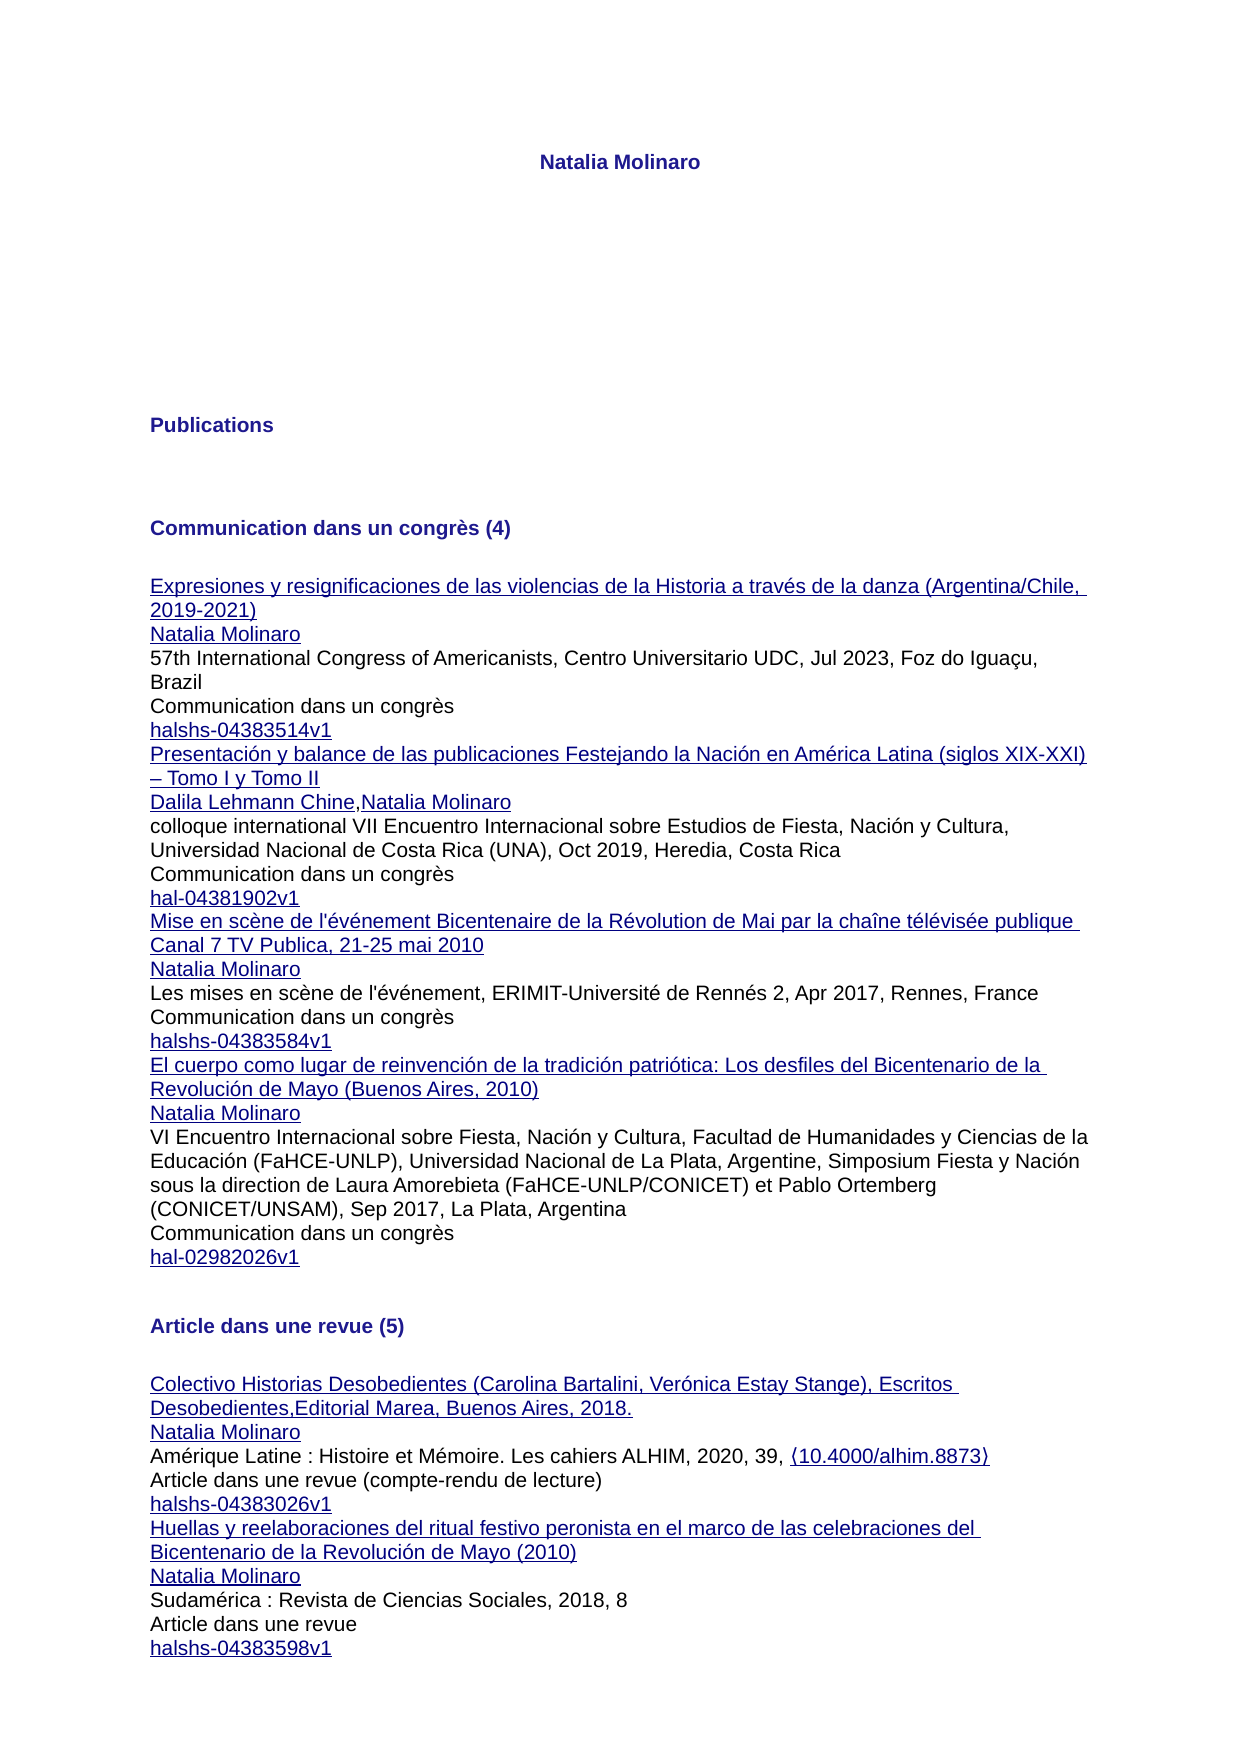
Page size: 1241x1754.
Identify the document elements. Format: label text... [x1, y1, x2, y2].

subtitle Natalia Molinaro [150, 150, 1090, 174]
table_cell Huellas y reelaboraciones del ritual festivo peronista en el marco de las celebraciones del Bicentenario de la Revolución de Mayo (2010) Natalia Molinaro Sudamérica : Revista de Ciencias Sociales, 2018, 8 Article dans une revue halshs-04383598v1 [150, 1516, 1090, 1659]
table_header Colectivo Historias Desobedientes (Carolina Bartalini, Verónica Estay Stange), Escritos Desobedientes,Editorial Marea, Buenos Aires, 2018. Natalia Molinaro Amérique Latine : Histoire et Mémoire. Les cahiers ALHIM, 2020, 39, ⟨10.4000/alhim.8873⟩ Article dans une revue (compte-rendu de lecture) halshs-04383026v1 [150, 1372, 1090, 1516]
subtitle Publications [150, 412, 1090, 436]
table_cell Mise en scène de l'événement Bicentenaire de la Révolution de Mai par la chaîne télévisée publique Canal 7 TV Publica, 21-25 mai 2010 Natalia Molinaro Les mises en scène de l'événement, ERIMIT-Université de Rennés 2, Apr 2017, Rennes, France Communication dans un congrès halshs-04383584v1 [150, 909, 1090, 1053]
table_cell Presentación y balance de las publicaciones Festejando la Nación en América Latina (siglos XIX-XXI) – Tomo I y Tomo II Dalila Lehmann Chine,Natalia Molinaro colloque international VII Encuentro Internacional sobre Estudios de Fiesta, Nación y Cultura, Universidad Nacional de Costa Rica (UNA), Oct 2019, Heredia, Costa Rica Communication dans un congrès hal-04381902v1 [150, 742, 1090, 909]
subtitle Article dans une revue (5) [150, 1313, 1090, 1337]
table_header Expresiones y resignificaciones de las violencias de la Historia a través de la danza (Argentina/Chile, 2019-2021) Natalia Molinaro 57th International Congress of Americanists, Centro Universitario UDC, Jul 2023, Foz do Iguaçu, Brazil Communication dans un congrès halshs-04383514v1 [150, 574, 1090, 742]
table_cell El cuerpo como lugar de reinvención de la tradición patriótica: Los desfiles del Bicentenario de la Revolución de Mayo (Buenos Aires, 2010) Natalia Molinaro VI Encuentro Internacional sobre Fiesta, Nación y Cultura, Facultad de Humanidades y Ciencias de la Educación (FaHCE-UNLP), Universidad Nacional de La Plata, Argentine, Simposium Fiesta y Nación sous la direction de Laura Amorebieta (FaHCE-UNLP/CONICET) et Pablo Ortemberg (CONICET/UNSAM), Sep 2017, La Plata, Argentina Communication dans un congrès hal-02982026v1 [150, 1053, 1090, 1269]
subtitle Communication dans un congrès (4) [150, 516, 1090, 539]
